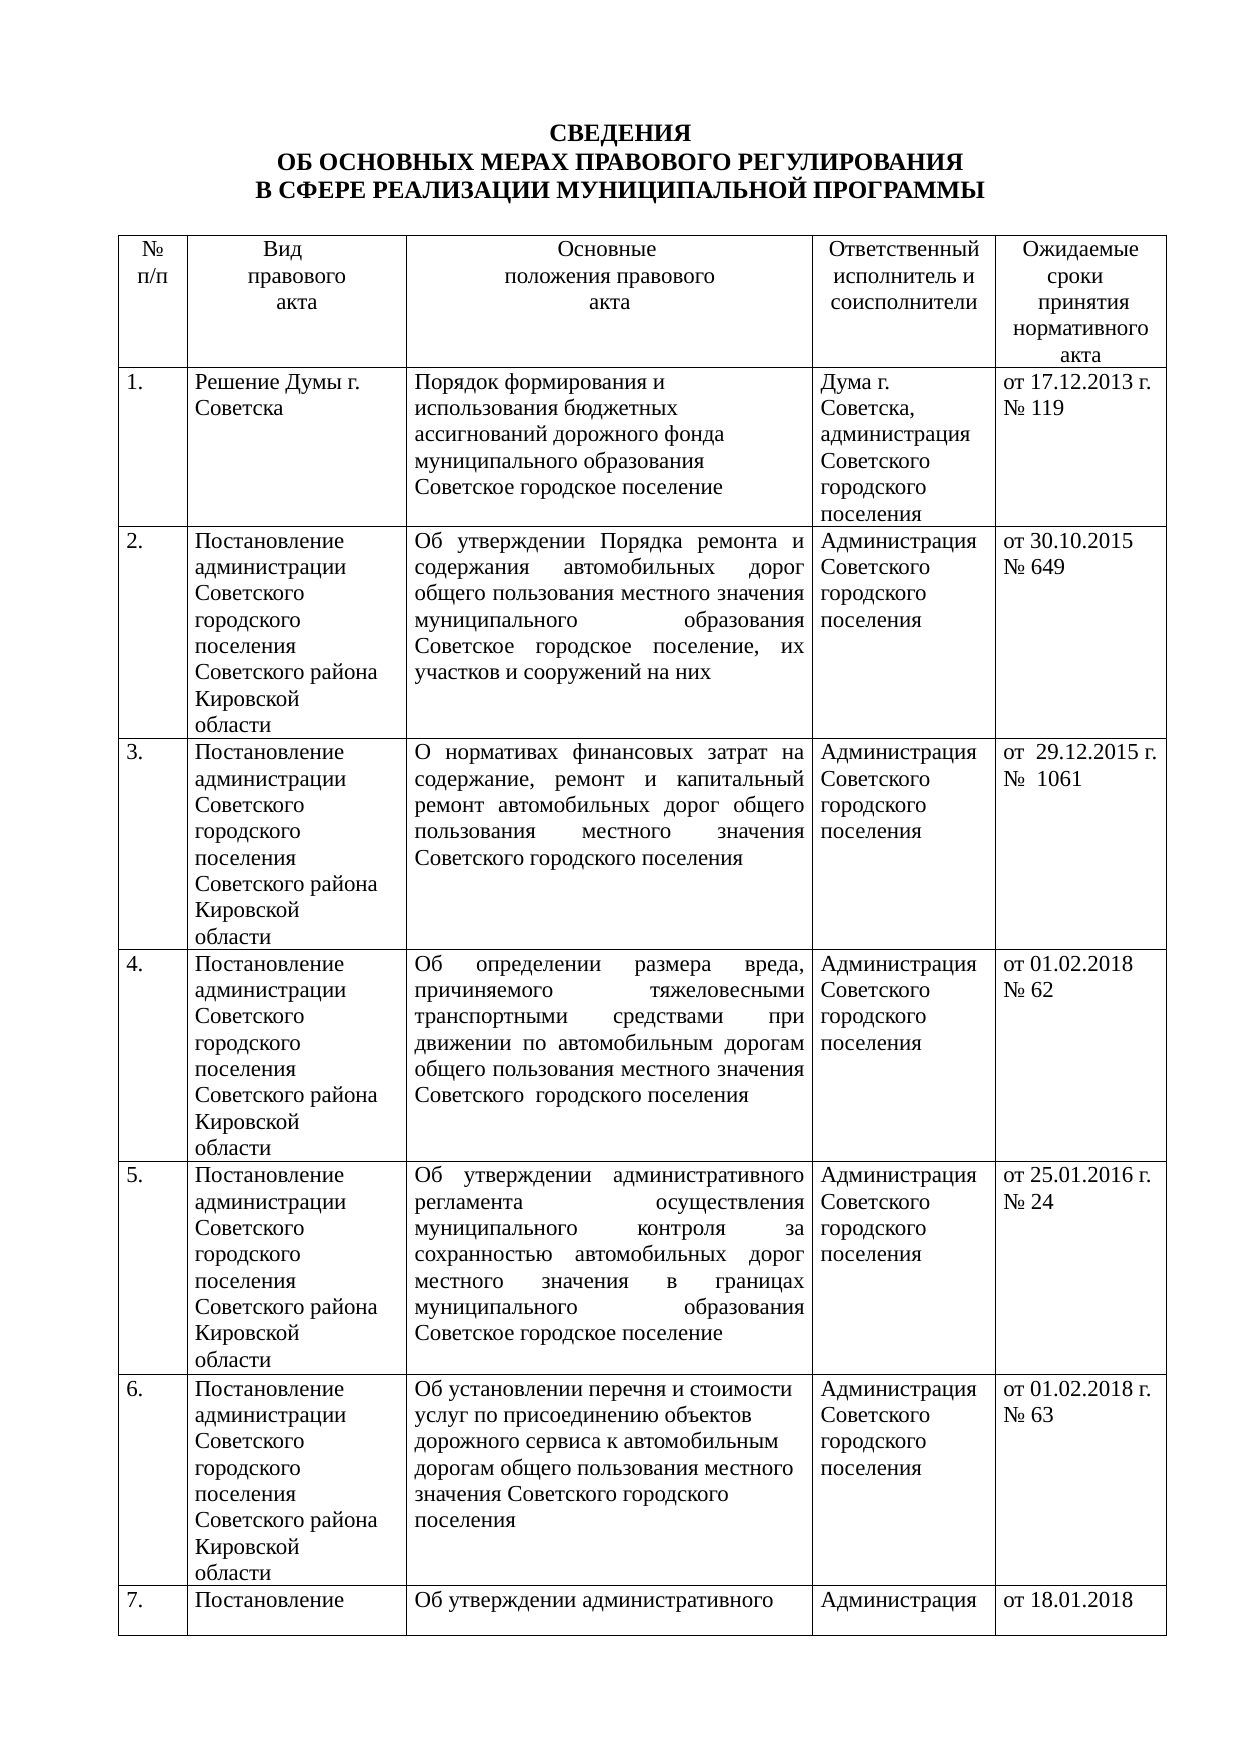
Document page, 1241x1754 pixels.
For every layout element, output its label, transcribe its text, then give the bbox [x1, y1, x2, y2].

table_cell Порядок формирования и использования бюджетных ассигнований дорожного фонда муниципального образования Советское городское поселение [407, 368, 812, 526]
table_header Вид правового акта [188, 236, 406, 367]
table_cell Администрация Советского городского поселения [813, 739, 995, 949]
table_cell Постановление администрации Советского городского поселения Советского района Кировской области [188, 950, 406, 1161]
text ОБ ОСНОВНЫХ МЕРАХ ПРАВОВОГО РЕГУЛИРОВАНИЯ [118, 147, 1122, 176]
table_cell Постановление администрации Советского городского поселения Советского района Кировской области [188, 1375, 406, 1585]
table_cell 7. [119, 1586, 187, 1635]
table_header Ожидаемые сроки принятия нормативного акта [996, 236, 1166, 367]
table_cell Администрация Советского городского поселения [813, 1375, 995, 1585]
table_cell Постановление [188, 1586, 406, 1635]
table_cell Администрация Советского городского поселения [813, 1162, 995, 1374]
table_cell Администрация [813, 1586, 995, 1635]
table_cell от 17.12.2013 г. № 119 [996, 368, 1166, 526]
table_cell от 25.01.2016 г. № 24 [996, 1162, 1166, 1374]
table_cell Дума г. Советска, администрация Советского городского поселения [813, 368, 995, 526]
text СВЕДЕНИЯ [118, 118, 1122, 147]
table_cell Об установлении перечня и стоимости услуг по присоединению объектов дорожного сервиса к автомобильным дорогам общего пользования местного значения Советского городского поселения [407, 1375, 812, 1585]
table_cell от 01.02.2018 г. № 63 [996, 1375, 1166, 1585]
table_cell 2. [119, 527, 187, 737]
table_header Ответственный исполнитель и соисполнители [813, 236, 995, 367]
table_cell от 18.01.2018 [996, 1586, 1166, 1635]
table_cell от 29.12.2015 г. № 1061 [996, 739, 1166, 949]
table_cell Постановление администрации Советского городского поселения Советского района Кировской области [188, 1162, 406, 1374]
table_cell Решение Думы г. Советска [188, 368, 406, 526]
table_cell 4. [119, 950, 187, 1161]
table_header Основные положения правового акта [407, 236, 812, 367]
table_cell 5. [119, 1162, 187, 1374]
table_cell Об определении размера вреда, причиняемого тяжеловесными транспортными средствами при движении по автомобильным дорогам общего пользования местного значения Советского городского поселения [407, 950, 812, 1161]
table_cell от 30.10.2015 № 649 [996, 527, 1166, 737]
table_cell Об утверждении Порядка ремонта и содержания автомобильных дорог общего пользования местного значения муниципального образования Советское городское поселение, их участков и сооружений на них [407, 527, 812, 737]
table_header № п/п [119, 236, 187, 367]
table_cell Администрация Советского городского поселения [813, 950, 995, 1161]
table_cell 1. [119, 368, 187, 526]
table_cell 3. [119, 739, 187, 949]
table_cell Администрация Советского городского поселения [813, 527, 995, 737]
table_cell Постановление администрации Советского городского поселения Советского района Кировской области [188, 739, 406, 949]
table_cell Постановление администрации Советского городского поселения Советского района Кировской области [188, 527, 406, 737]
text В СФЕРЕ РЕАЛИЗАЦИИ МУНИЦИПАЛЬНОЙ ПРОГРАММЫ [118, 176, 1122, 204]
table_cell Об утверждении административного регламента осуществления муниципального контроля за сохранностью автомобильных дорог местного значения в границах муниципального образования Советское городское поселение [407, 1162, 812, 1374]
table_cell от 01.02.2018 № 62 [996, 950, 1166, 1161]
table_cell 6. [119, 1375, 187, 1585]
table_cell О нормативах финансовых затрат на содержание, ремонт и капитальный ремонт автомобильных дорог общего пользования местного значения Советского городского поселения [407, 739, 812, 949]
table_cell Об утверждении административного [407, 1586, 812, 1635]
